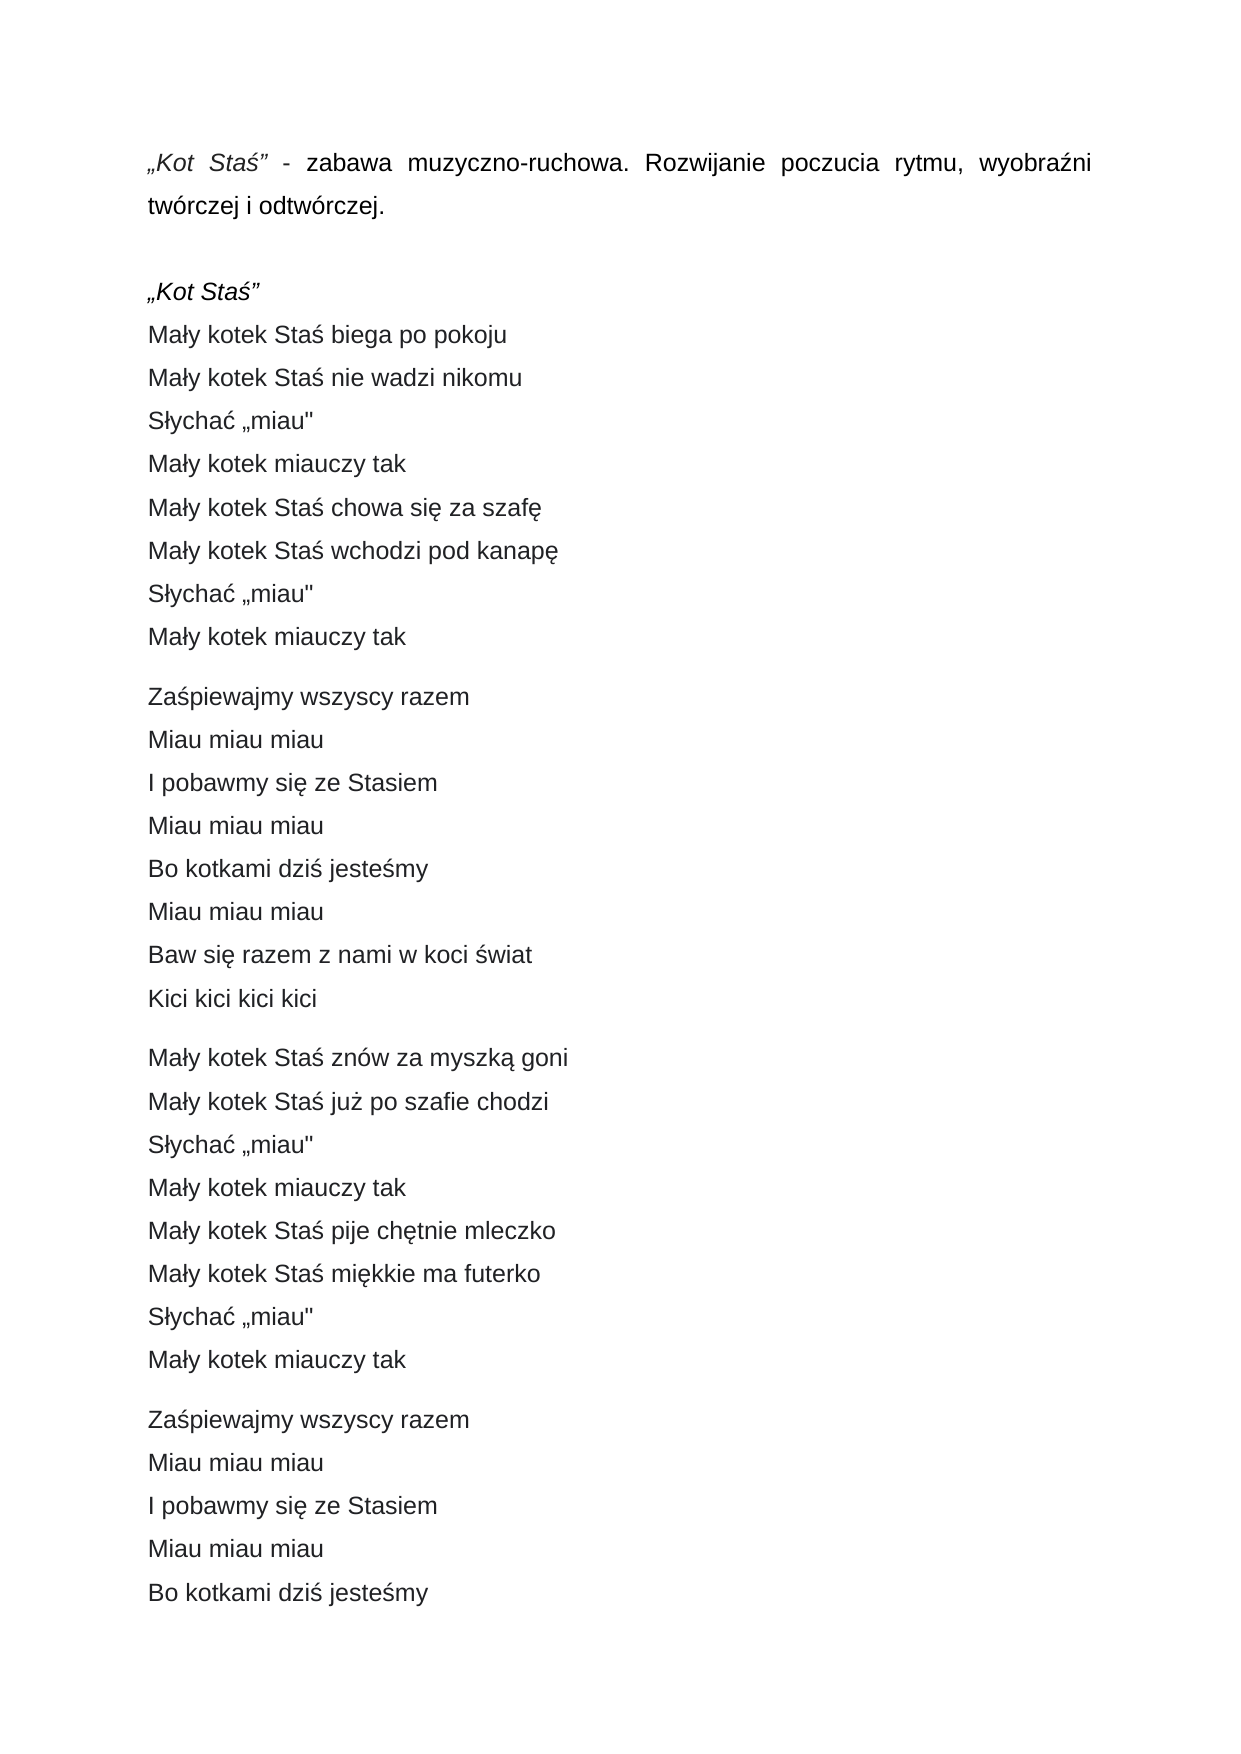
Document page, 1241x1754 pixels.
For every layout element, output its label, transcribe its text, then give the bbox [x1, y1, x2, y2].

text Mały kotek Staś biega po pokoju Mały kotek Staś nie wadzi nikomu Słychać „miau" Mały kotek miauczy tak Mały kotek Staś chowa się za szafę Mały kotek Staś wchodzi pod kanapę Słychać „miau" Mały kotek miauczy tak [148, 320, 1093, 651]
text „Kot Staś” - zabawa muzyczno-ruchowa. Rozwijanie poczucia rytmu, wyobraźni twórczej i odtwórczej. [148, 148, 1093, 219]
text Mały kotek Staś znów za myszką goni Mały kotek Staś już po szafie chodzi Słychać „miau" Mały kotek miauczy tak Mały kotek Staś pije chętnie mleczko Mały kotek Staś miękkie ma futerko Słychać „miau" Mały kotek miauczy tak [148, 1043, 1093, 1374]
subtitle „Kot Staś” [148, 277, 1093, 306]
text Zaśpiewajmy wszyscy razem Miau miau miau I pobawmy się ze Stasiem Miau miau miau Bo kotkami dziś jesteśmy Miau miau miau Baw się razem z nami w koci świat Kici kici kici kici [148, 682, 1093, 1012]
text Zaśpiewajmy wszyscy razem Miau miau miau I pobawmy się ze Stasiem Miau miau miau Bo kotkami dziś jesteśmy [148, 1405, 1093, 1606]
